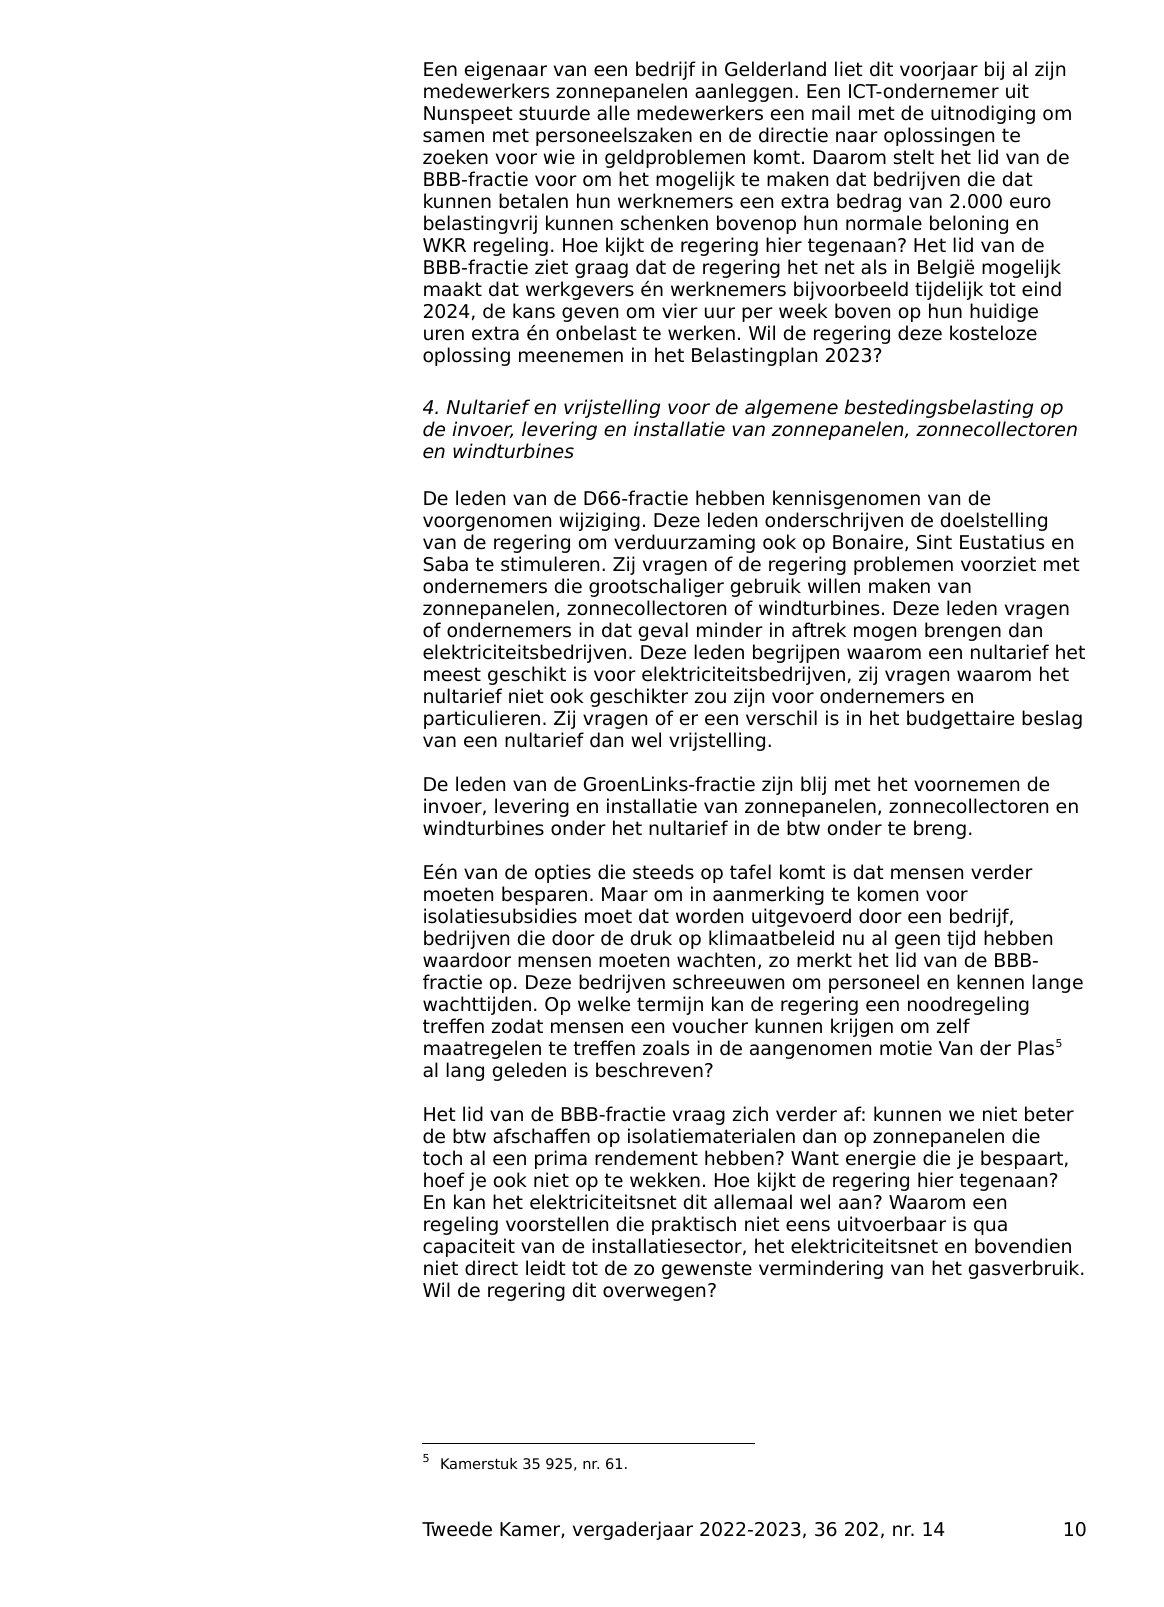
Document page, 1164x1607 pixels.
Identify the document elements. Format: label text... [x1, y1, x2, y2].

text Het lid van de BBB-fractie vraag zich verder af: kunnen we niet beter de btw afschaffen op isolatiematerialen dan op zonnepanelen die toch al een prima rendement hebben? Want energie die je bespaart, hoef je ook niet op te wekken. Hoe kijkt de regering hier tegenaan? En kan het elektriciteitsnet dit allemaal wel aan? Waarom een regeling voorstellen die praktisch niet eens uitvoerbaar is qua capaciteit van de installatiesector, het elektriciteitsnet en bovendien niet direct leidt tot de zo gewenste vermindering van het gasverbruik. Wil de regering dit overwegen? [422, 1104, 1087, 1302]
text Eén van de opties die steeds op tafel komt is dat mensen verder moeten besparen. Maar om in aanmerking te komen voor isolatiesubsidies moet dat worden uitgevoerd door een bedrijf, bedrijven die door de druk op klimaatbeleid nu al geen tijd hebben waardoor mensen moeten wachten, zo merkt het lid van de BBB-fractie op. Deze bedrijven schreeuwen om personeel en kennen lange wachttijden. Op welke termijn kan de regering een noodregeling treffen zodat mensen een voucher kunnen krijgen om zelf maatregelen te treffen zoals in de aangenomen motie Van der Plas al lang geleden is beschreven? [422, 862, 1087, 1082]
text De leden van de D66-fractie hebben kennisgenomen van de voorgenomen wijziging. Deze leden onderschrijven de doelstelling van de regering om verduurzaming ook op Bonaire, Sint Eustatius en Saba te stimuleren. Zij vragen of de regering problemen voorziet met ondernemers die grootschaliger gebruik willen maken van zonnepanelen, zonnecollectoren of windturbines. Deze leden vragen of ondernemers in dat geval minder in aftrek mogen brengen dan elektriciteitsbedrijven. Deze leden begrijpen waarom een nultarief het meest geschikt is voor elektriciteitsbedrijven, zij vragen waarom het nultarief niet ook geschikter zou zijn voor ondernemers en particulieren. Zij vragen of er een verschil is in het budgettaire beslag van een nultarief dan wel vrijstelling. [422, 488, 1087, 751]
text Een eigenaar van een bedrijf in Gelderland liet dit voorjaar bij al zijn medewerkers zonnepanelen aanleggen. Een ICT-ondernemer uit Nunspeet stuurde alle medewerkers een mail met de uitnodiging om samen met personeelszaken en de directie naar oplossingen te zoeken voor wie in geldproblemen komt. Daarom stelt het lid van de BBB-fractie voor om het mogelijk te maken dat bedrijven die dat kunnen betalen hun werknemers een extra bedrag van 2.000 euro belastingvrij kunnen schenken bovenop hun normale beloning en WKR regeling. Hoe kijkt de regering hier tegenaan? Het lid van de BBB-fractie ziet graag dat de regering het net als in België mogelijk maakt dat werkgevers én werknemers bijvoorbeeld tijdelijk tot eind 2024, de kans geven om vier uur per week boven op hun huidige uren extra én onbelast te werken. Wil de regering deze kosteloze oplossing meenemen in het Belastingplan 2023? [422, 59, 1087, 367]
text Kamerstuk 35 925, nr. 61. [422, 1452, 1087, 1474]
text De leden van de GroenLinks-fractie zijn blij met het voornemen de invoer, levering en installatie van zonnepanelen, zonnecollectoren en windturbines onder het nultarief in de btw onder te breng. [422, 774, 1087, 839]
subtitle 4. Nultarief en vrijstelling voor de algemene bestedingsbelasting op de invoer, levering en installatie van zonnepanelen, zonnecollectoren en windturbines [422, 397, 1087, 463]
